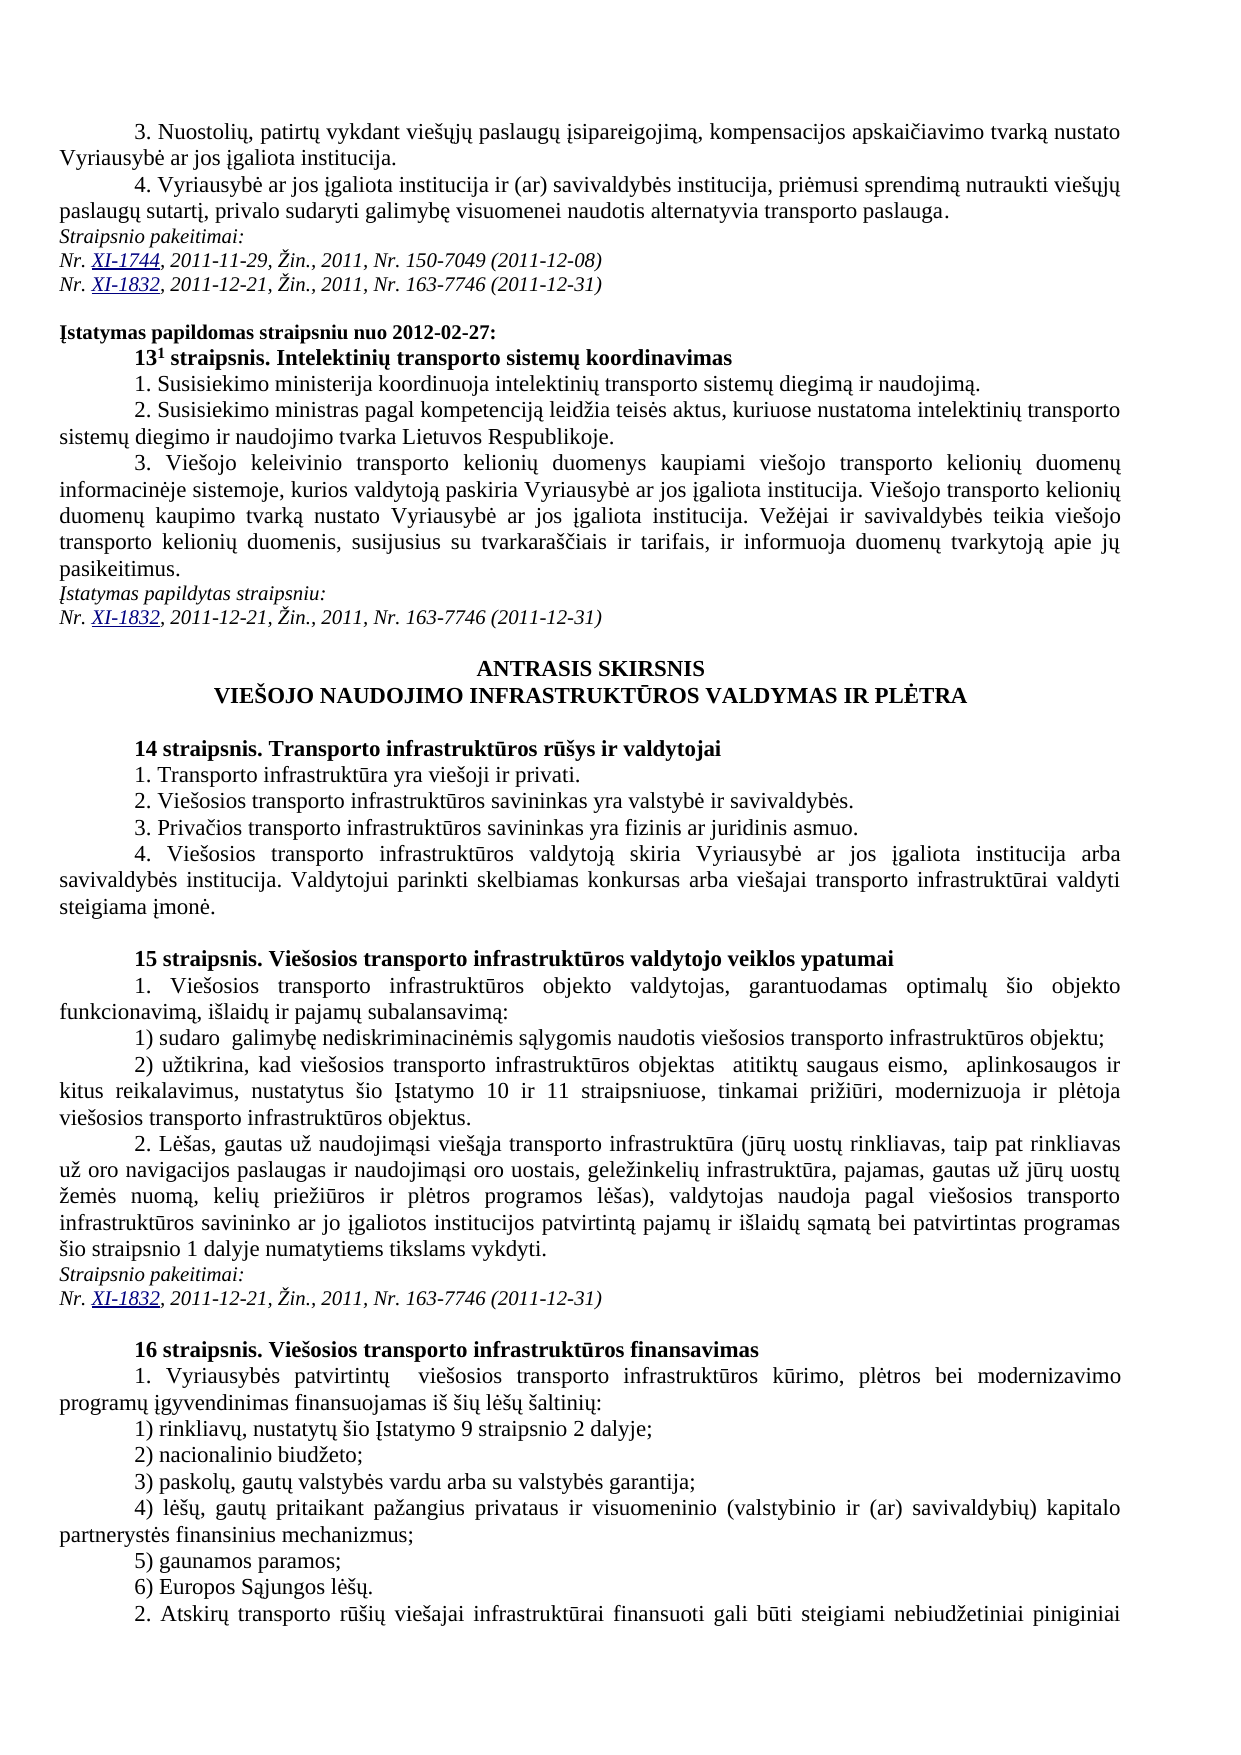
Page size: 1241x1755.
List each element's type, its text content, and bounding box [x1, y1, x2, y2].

text Nr. XI-1832, 2011-12-21, Žin., 2011, Nr. 163-7746 (2011-12-31) [59, 272, 1122, 296]
text 1. Vyriausybės patvirtintų viešosios transporto infrastruktūros kūrimo, plėtros bei modernizavimo programų įgyvendinimas finansuojamas iš šių lėšų šaltinių: [59, 1362, 1122, 1415]
subtitle ANTRASIS SKIRSNIS [59, 656, 1122, 682]
text 131 straipsnis. Intelektinių transporto sistemų koordinavimas [59, 344, 1122, 370]
text 4. Vyriausybė ar jos įgaliota institucija ir (ar) savivaldybės institucija, priėmusi sprendimą nutraukti viešųjų paslaugų sutartį, privalo sudaryti galimybę visuomenei naudotis alternatyvia transporto paslauga. [59, 171, 1122, 223]
text Nr. XI-1744, 2011-11-29, Žin., 2011, Nr. 150-7049 (2011-12-08) [59, 248, 1122, 272]
text Straipsnio pakeitimai: [59, 1262, 1122, 1286]
text 3. Viešojo keleivinio transporto kelionių duomenys kaupiami viešojo transporto kelionių duomenų informacinėje sistemoje, kurios valdytoją paskiria Vyriausybė ar jos įgaliota institucija. Viešojo transporto kelionių duomenų kaupimo tvarką nustato Vyriausybė ar jos įgaliota institucija. Vežėjai ir savivaldybės teikia viešojo transporto kelionių duomenis, susijusius su tvarkaraščiais ir tarifais, ir informuoja duomenų tvarkytoją apie jų pasikeitimus. [59, 449, 1122, 581]
text Įstatymas papildomas straipsniu nuo 2012-02-27: [59, 320, 1122, 344]
text 4) lėšų, gautų pritaikant pažangius privataus ir visuomeninio (valstybinio ir (ar) savivaldybių) kapitalo partnerystės finansinius mechanizmus; [59, 1494, 1122, 1547]
text 1) sudaro galimybę nediskriminacinėmis sąlygomis naudotis viešosios transporto infrastruktūros objektu; [59, 1024, 1122, 1051]
text 2) užtikrina, kad viešosios transporto infrastruktūros objektas atitiktų saugaus eismo, aplinkosaugos ir kitus reikalavimus, nustatytus šio Įstatymo 10 ir 11 straipsniuose, tinkamai prižiūri, modernizuoja ir plėtoja viešosios transporto infrastruktūros objektus. [59, 1051, 1122, 1130]
text 1. Susisiekimo ministerija koordinuoja intelektinių transporto sistemų diegimą ir naudojimą. [59, 370, 1122, 397]
text 1. Transporto infrastruktūra yra viešoji ir privati. [59, 761, 1122, 787]
text 16 straipsnis. Viešosios transporto infrastruktūros finansavimas [59, 1336, 1122, 1362]
text Įstatymas papildytas straipsniu: [59, 581, 1122, 605]
text 2) nacionalinio biudžeto; [59, 1442, 1122, 1468]
text 6) Europos Sąjungos lėšų. [59, 1573, 1122, 1600]
text 5) gaunamos paramos; [59, 1547, 1122, 1573]
text 14 straipsnis. Transporto infrastruktūros rūšys ir valdytojai [59, 734, 1122, 761]
text 1) rinkliavų, nustatytų šio Įstatymo 9 straipsnio 2 dalyje; [59, 1415, 1122, 1442]
text 2. Viešosios transporto infrastruktūros savininkas yra valstybė ir savivaldybės. [59, 787, 1122, 814]
text 15 straipsnis. Viešosios transporto infrastruktūros valdytojo veiklos ypatumai [134, 945, 1122, 972]
text Nr. XI-1832, 2011-12-21, Žin., 2011, Nr. 163-7746 (2011-12-31) [59, 1286, 1122, 1310]
text Nr. XI-1832, 2011-12-21, Žin., 2011, Nr. 163-7746 (2011-12-31) [59, 605, 1122, 629]
text VIEŠOJO NAUDOJIMO INFRASTRUKTŪROS VALDYMAS IR PLĖTRA [59, 682, 1122, 708]
text 3. Privačios transporto infrastruktūros savininkas yra fizinis ar juridinis asmuo. [59, 814, 1122, 840]
text 3) paskolų, gautų valstybės vardu arba su valstybės garantija; [59, 1468, 1122, 1494]
text Straipsnio pakeitimai: [59, 223, 1122, 248]
text 2. Atskirų transporto rūšių viešajai infrastruktūrai finansuoti gali būti steigiami nebiudžetiniai piniginiai [59, 1600, 1122, 1626]
text 3. Nuostolių, patirtų vykdant viešųjų paslaugų įsipareigojimą, kompensacijos apskaičiavimo tvarką nustato Vyriausybė ar jos įgaliota institucija. [59, 118, 1122, 171]
text 4. Viešosios transporto infrastruktūros valdytoją skiria Vyriausybė ar jos įgaliota institucija arba savivaldybės institucija. Valdytojui parinkti skelbiamas konkursas arba viešajai transporto infrastruktūrai valdyti steigiama įmonė. [59, 840, 1122, 919]
text 1. Viešosios transporto infrastruktūros objekto valdytojas, garantuodamas optimalų šio objekto funkcionavimą, išlaidų ir pajamų subalansavimą: [59, 972, 1122, 1024]
text 2. Lėšas, gautas už naudojimąsi viešąja transporto infrastruktūra (jūrų uostų rinkliavas, taip pat rinkliavas už oro navigacijos paslaugas ir naudojimąsi oro uostais, geležinkelių infrastruktūra, pajamas, gautas už jūrų uostų žemės nuomą, kelių priežiūros ir plėtros programos lėšas), valdytojas naudoja pagal viešosios transporto infrastruktūros savininko ar jo įgaliotos institucijos patvirtintą pajamų ir išlaidų sąmatą bei patvirtintas programas šio straipsnio 1 dalyje numatytiems tikslams vykdyti. [59, 1130, 1122, 1262]
text 2. Susisiekimo ministras pagal kompetenciją leidžia teisės aktus, kuriuose nustatoma intelektinių transporto sistemų diegimo ir naudojimo tvarka Lietuvos Respublikoje. [59, 397, 1122, 449]
